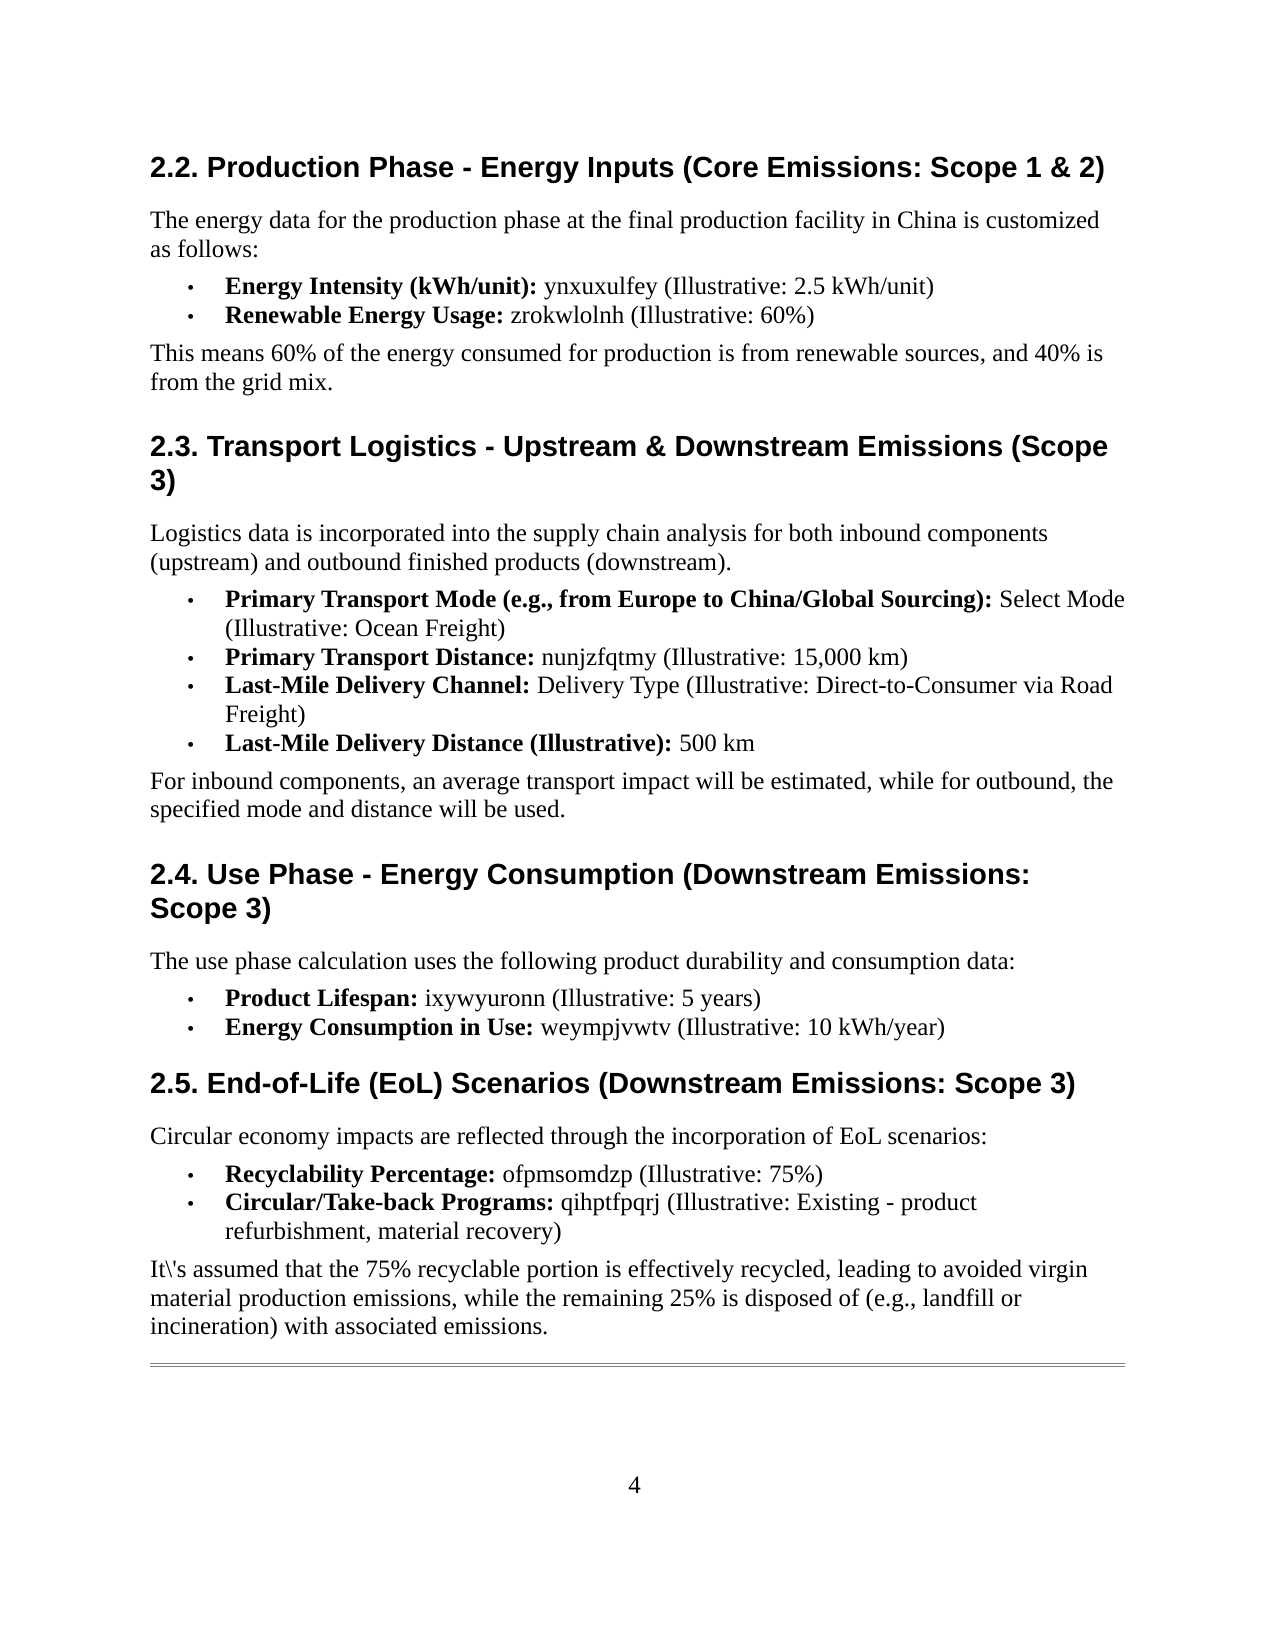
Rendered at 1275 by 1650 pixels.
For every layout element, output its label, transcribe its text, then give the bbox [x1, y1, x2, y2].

text This means 60% of the energy consumed for production is from renewable sources, and 40% is from the grid mix. [150, 338, 1125, 395]
list Circular/Take-back Programs: qihptfpqrj (Illustrative: Existing - product refurbishment, material recovery) [187, 1187, 1125, 1245]
list Last-Mile Delivery Channel: Delivery Type (Illustrative: Direct-to-Consumer via Road Freight) [187, 671, 1125, 728]
text The use phase calculation uses the following product durability and consumption data: [150, 946, 1125, 974]
text The energy data for the production phase at the final production facility in China is customized as follows: [150, 205, 1125, 262]
list Energy Consumption in Use: weympjvwtv (Illustrative: 10 kWh/year) [187, 1012, 1125, 1041]
text Logistics data is incorporated into the supply chain analysis for both inbound components (upstream) and outbound finished products (downstream). [150, 518, 1125, 575]
text Circular economy impacts are reflected through the incorporation of EoL scenarios: [150, 1121, 1125, 1150]
subtitle 2.4. Use Phase - Energy Consumption (Downstream Emissions: Scope 3) [150, 857, 1125, 924]
list Recyclability Percentage: ofpmsomdzp (Illustrative: 75%) [187, 1159, 1125, 1187]
list Energy Intensity (kWh/unit): ynxuxulfey (Illustrative: 2.5 kWh/unit) [187, 271, 1125, 300]
list Primary Transport Mode (e.g., from Europe to China/Global Sourcing): Select Mode (Illustrative: Ocean Freight) [187, 584, 1125, 642]
list Last-Mile Delivery Distance (Illustrative): 500 km [187, 728, 1125, 757]
text It\'s assumed that the 75% recyclable portion is effectively recycled, leading to avoided virgin material production emissions, while the remaining 25% is disposed of (e.g., landfill or incineration) with associated emissions. [150, 1254, 1125, 1340]
subtitle 2.5. End-of-Life (EoL) Scenarios (Downstream Emissions: Scope 3) [150, 1066, 1125, 1099]
subtitle 2.3. Transport Logistics - Upstream & Downstream Emissions (Scope 3) [150, 429, 1125, 496]
subtitle 2.2. Production Phase - Energy Inputs (Core Emissions: Scope 1 & 2) [150, 150, 1125, 183]
text For inbound components, an average transport impact will be estimated, while for outbound, the specified mode and distance will be used. [150, 766, 1125, 823]
list Primary Transport Distance: nunjzfqtmy (Illustrative: 15,000 km) [187, 642, 1125, 671]
list Product Lifespan: ixywyuronn (Illustrative: 5 years) [187, 983, 1125, 1012]
list Renewable Energy Usage: zrokwlolnh (Illustrative: 60%) [187, 300, 1125, 329]
